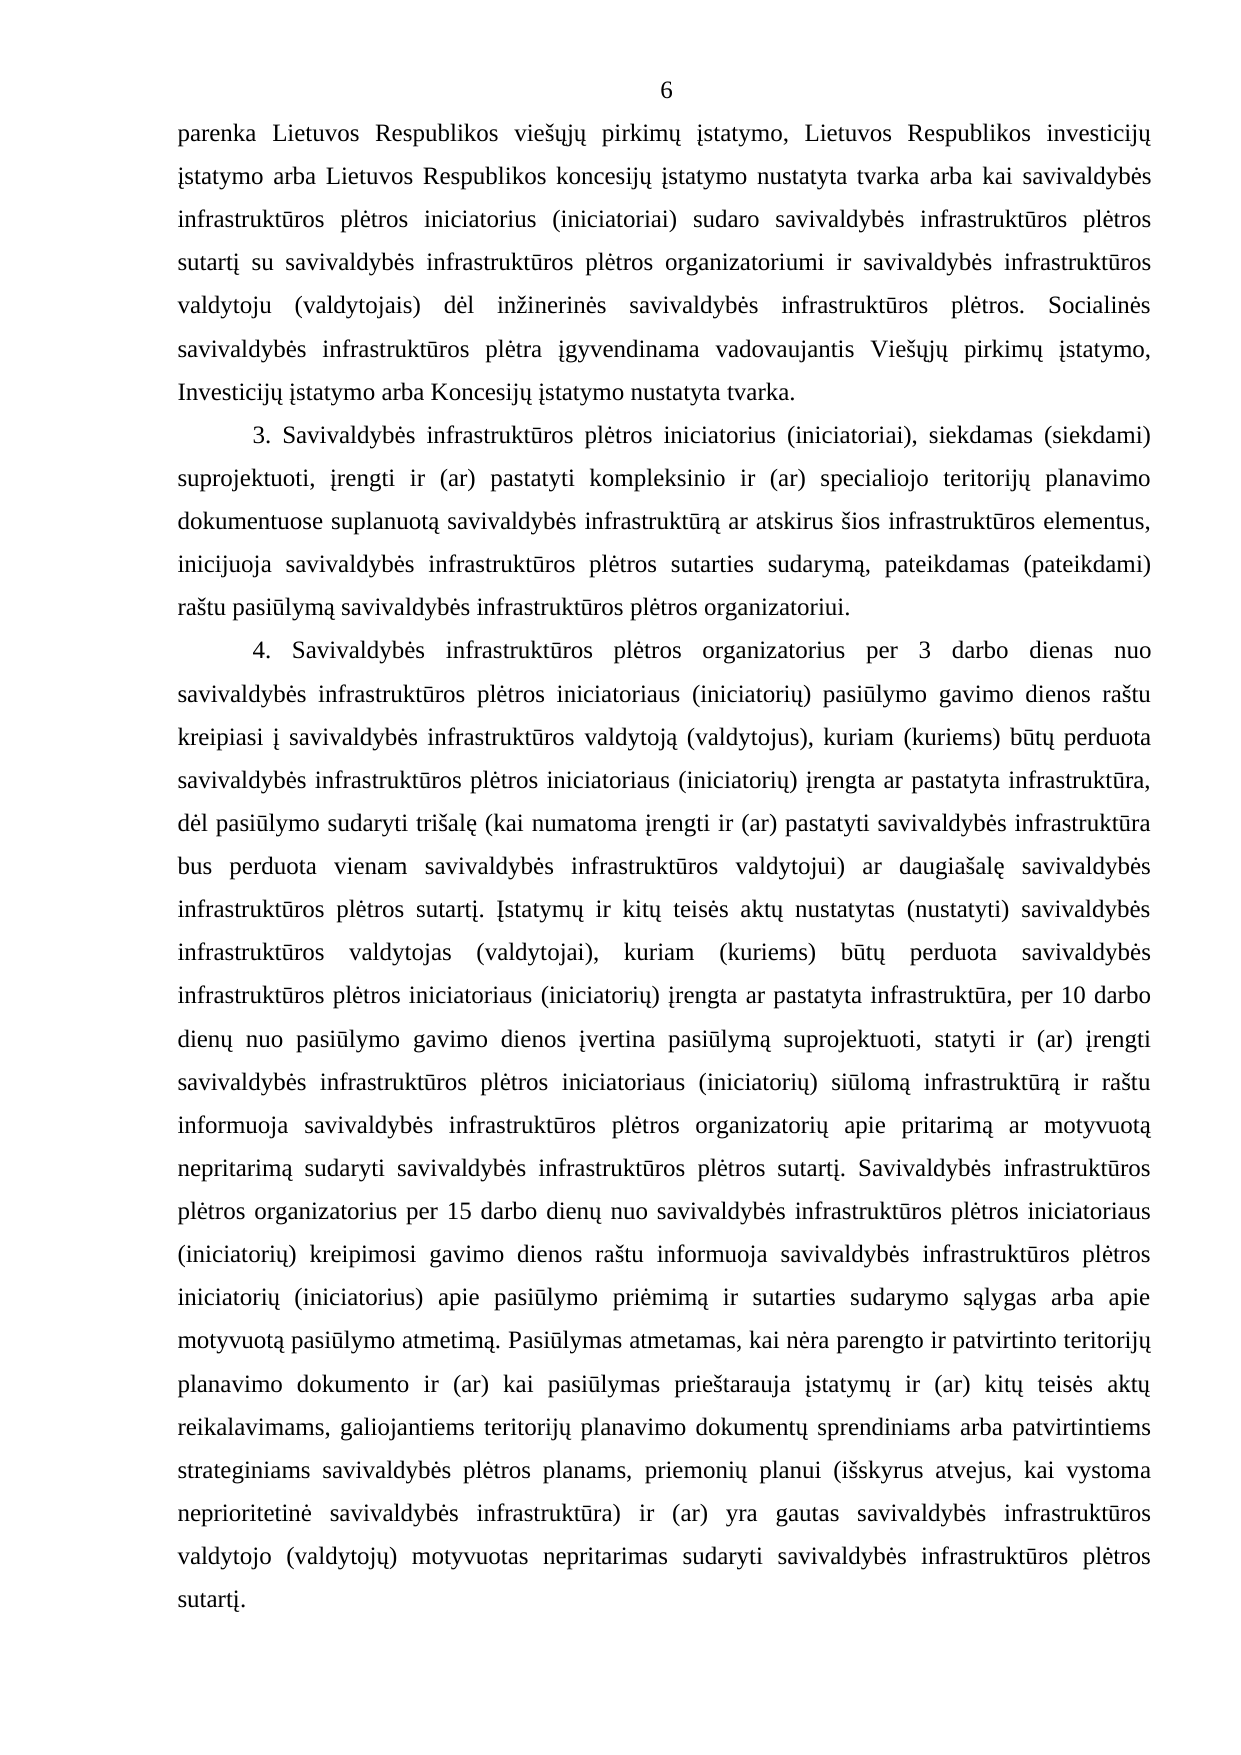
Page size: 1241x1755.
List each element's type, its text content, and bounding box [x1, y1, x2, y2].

text 3. Savivaldybės infrastruktūros plėtros iniciatorius (iniciatoriai), siekdamas (siekdami) suprojektuoti, įrengti ir (ar) pastatyti kompleksinio ir (ar) specialiojo teritorijų planavimo dokumentuose suplanuotą savivaldybės infrastruktūrą ar atskirus šios infrastruktūros elementus, inicijuoja savivaldybės infrastruktūros plėtros sutarties sudarymą, pateikdamas (pateikdami) raštu pasiūlymą savivaldybės infrastruktūros plėtros organizatoriui. [177, 420, 1152, 621]
text 4. Savivaldybės infrastruktūros plėtros organizatorius per 3 darbo dienas nuo savivaldybės infrastruktūros plėtros iniciatoriaus (iniciatorių) pasiūlymo gavimo dienos raštu kreipiasi į savivaldybės infrastruktūros valdytoją (valdytojus), kuriam (kuriems) būtų perduota savivaldybės infrastruktūros plėtros iniciatoriaus (iniciatorių) įrengta ar pastatyta infrastruktūra, dėl pasiūlymo sudaryti trišalę (kai numatoma įrengti ir (ar) pastatyti savivaldybės infrastruktūra bus perduota vienam savivaldybės infrastruktūros valdytojui) ar daugiašalę savivaldybės infrastruktūros plėtros sutartį. Įstatymų ir kitų teisės aktų nustatytas (nustatyti) savivaldybės infrastruktūros valdytojas (valdytojai), kuriam (kuriems) būtų perduota savivaldybės infrastruktūros plėtros iniciatoriaus (iniciatorių) įrengta ar pastatyta infrastruktūra, per 10 darbo dienų nuo pasiūlymo gavimo dienos įvertina pasiūlymą suprojektuoti, statyti ir (ar) įrengti savivaldybės infrastruktūros plėtros iniciatoriaus (iniciatorių) siūlomą infrastruktūrą ir raštu informuoja savivaldybės infrastruktūros plėtros organizatorių apie pritarimą ar motyvuotą nepritarimą sudaryti savivaldybės infrastruktūros plėtros sutartį. Savivaldybės infrastruktūros plėtros organizatorius per 15 darbo dienų nuo savivaldybės infrastruktūros plėtros iniciatoriaus (iniciatorių) kreipimosi gavimo dienos raštu informuoja savivaldybės infrastruktūros plėtros iniciatorių (iniciatorius) apie pasiūlymo priėmimą ir sutarties sudarymo sąlygas arba apie motyvuotą pasiūlymo atmetimą. Pasiūlymas atmetamas, kai nėra parengto ir patvirtinto teritorijų planavimo dokumento ir (ar) kai pasiūlymas prieštarauja įstatymų ir (ar) kitų teisės aktų reikalavimams, galiojantiems teritorijų planavimo dokumentų sprendiniams arba patvirtintiems strateginiams savivaldybės plėtros planams, priemonių planui (išskyrus atvejus, kai vystoma neprioritetinė savivaldybės infrastruktūra) ir (ar) yra gautas savivaldybės infrastruktūros valdytojo (valdytojų) motyvuotas nepritarimas sudaryti savivaldybės infrastruktūros plėtros sutartį. [177, 636, 1152, 1613]
text parenka Lietuvos Respublikos viešųjų pirkimų įstatymo, Lietuvos Respublikos investicijų įstatymo arba Lietuvos Respublikos koncesijų įstatymo nustatyta tvarka arba kai savivaldybės infrastruktūros plėtros iniciatorius (iniciatoriai) sudaro savivaldybės infrastruktūros plėtros sutartį su savivaldybės infrastruktūros plėtros organizatoriumi ir savivaldybės infrastruktūros valdytoju (valdytojais) dėl inžinerinės savivaldybės infrastruktūros plėtros. Socialinės savivaldybės infrastruktūros plėtra įgyvendinama vadovaujantis Viešųjų pirkimų įstatymo, Investicijų įstatymo arba Koncesijų įstatymo nustatyta tvarka. [177, 118, 1152, 406]
